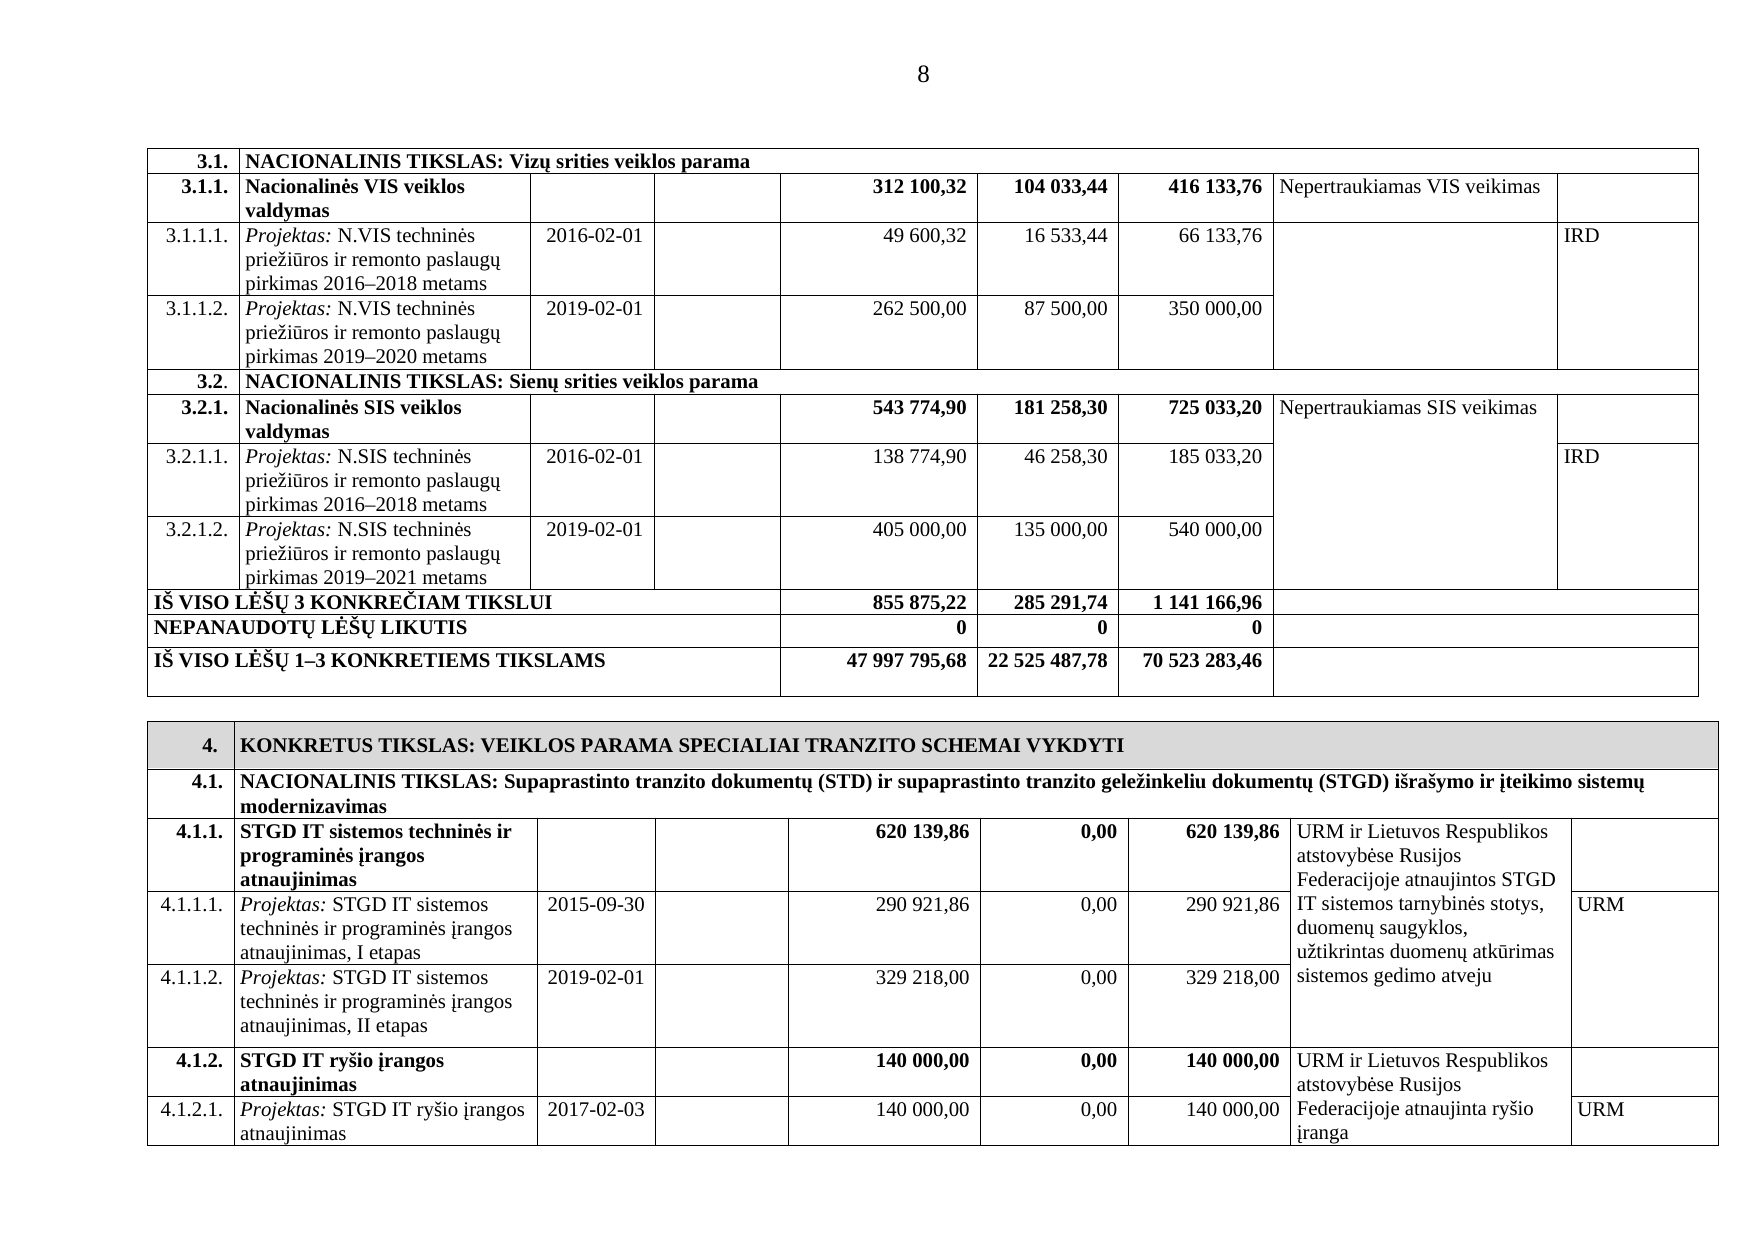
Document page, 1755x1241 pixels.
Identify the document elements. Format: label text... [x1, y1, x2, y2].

table_cell Nacionalinės VIS veiklos valdymas [240, 174, 530, 222]
table_cell Projektas: STGD IT sistemos techninės ir programinės įrangos atnaujinimas, I etapas [235, 892, 537, 964]
table_cell 4.1.1. [148, 819, 234, 891]
table_cell [1274, 223, 1557, 295]
table_cell [655, 223, 780, 295]
table_cell 0,00 [981, 1097, 1128, 1145]
table_cell IŠ VISO LĖŠŲ 1–3 KONKRETIEMS TIKSLAMS [148, 648, 780, 696]
table_cell Nacionalinės SIS veiklos valdymas [240, 395, 530, 443]
table_cell [1274, 443, 1557, 516]
table_cell [655, 395, 780, 443]
table_cell 49 600,32 [781, 223, 977, 295]
table_cell [1274, 615, 1698, 647]
table_cell 3.1.1.2. [148, 296, 239, 368]
table_cell Projektas: N.SIS techninės priežiūros ir remonto paslaugų pirkimas 2016–2018 metams [240, 444, 530, 516]
table_cell [1274, 295, 1557, 368]
table_cell 138 774,90 [781, 444, 977, 516]
table_cell [1558, 174, 1698, 222]
table_cell 0,00 [981, 965, 1128, 1047]
table_cell 185 033,20 [1119, 444, 1273, 516]
table_cell 350 000,00 [1119, 296, 1273, 368]
table_cell [655, 174, 780, 222]
table_cell 3.2.1.1. [148, 444, 239, 516]
table_cell [538, 819, 655, 891]
table_cell 290 921,86 [1129, 892, 1290, 964]
table_cell IŠ VISO LĖŠŲ 3 KONKREČIAM TIKSLUI [148, 590, 780, 614]
table_cell 0,00 [981, 819, 1128, 891]
table_cell 104 033,44 [978, 174, 1118, 222]
table_header 4. [148, 722, 234, 768]
table_cell URM [1572, 1097, 1718, 1145]
table_cell 3.1.1.1. [148, 223, 239, 295]
table_cell 262 500,00 [781, 296, 977, 368]
table_cell [656, 819, 788, 891]
table_cell 70 523 283,46 [1119, 648, 1273, 696]
table_cell 620 139,86 [1129, 819, 1290, 891]
table_cell 140 000,00 [789, 1097, 980, 1145]
table_cell 540 000,00 [1119, 517, 1273, 589]
table_cell 140 000,00 [1129, 1048, 1290, 1096]
table_cell [655, 517, 780, 589]
table_cell Nepertraukiamas VIS veikimas [1274, 174, 1557, 222]
table_cell 0 [978, 615, 1118, 647]
table_cell [1274, 590, 1698, 614]
table_cell Projektas: STGD IT ryšio įrangos atnaujinimas [235, 1097, 537, 1145]
table_cell IRD [1558, 223, 1698, 368]
table_cell Projektas: STGD IT sistemos techninės ir programinės įrangos atnaujinimas, II etapas [235, 965, 537, 1047]
table_header KONKRETUS TIKSLAS: VEIKLOS PARAMA SPECIALIAI TRANZITO SCHEMAI VYKDYTI [235, 722, 1718, 768]
table_cell NEPANAUDOTŲ LĖŠŲ LIKUTIS [148, 615, 780, 647]
table_cell [655, 296, 780, 368]
table_cell 0 [1119, 615, 1273, 647]
table_cell 0,00 [981, 892, 1128, 964]
table_cell Projektas: N.VIS techninės priežiūros ir remonto paslaugų pirkimas 2016–2018 metams [240, 223, 530, 295]
table_cell 4.1. [148, 770, 234, 818]
table_cell Projektas: N.VIS techninės priežiūros ir remonto paslaugų pirkimas 2019–2020 metams [240, 296, 530, 368]
table_cell 2017-02-03 [538, 1097, 655, 1145]
table_cell 312 100,32 [781, 174, 977, 222]
table_cell Nepertraukiamas SIS veikimas [1274, 395, 1557, 443]
table_cell IRD [1558, 444, 1698, 589]
table_cell 1 141 166,96 [1119, 590, 1273, 614]
table_cell 416 133,76 [1119, 174, 1273, 222]
table_cell 4.1.2. [148, 1048, 234, 1096]
table_cell 47 997 795,68 [781, 648, 977, 696]
table_cell 2019-02-01 [531, 296, 654, 368]
table_cell [1572, 819, 1718, 891]
table_cell 3.1. [148, 149, 239, 173]
table_cell [656, 1048, 788, 1096]
table_cell 543 774,90 [781, 395, 977, 443]
table_cell Projektas: N.SIS techninės priežiūros ir remonto paslaugų pirkimas 2019–2021 metams [240, 517, 530, 589]
table_cell 329 218,00 [1129, 965, 1290, 1047]
table_cell 181 258,30 [978, 395, 1118, 443]
table_cell URM [1572, 892, 1718, 1047]
table_cell 4.1.1.2. [148, 965, 234, 1047]
table_cell NACIONALINIS TIKSLAS: Sienų srities veiklos parama [240, 370, 1698, 393]
table_cell 290 921,86 [789, 892, 980, 964]
table_cell [531, 395, 654, 443]
table_cell [1274, 516, 1557, 589]
table_cell 3.2.1.2. [148, 517, 239, 589]
table_cell 3.2.1. [148, 395, 239, 443]
table_cell 87 500,00 [978, 296, 1118, 368]
table_cell 285 291,74 [978, 590, 1118, 614]
table_cell 140 000,00 [789, 1048, 980, 1096]
table_cell 22 525 487,78 [978, 648, 1118, 696]
table_cell 2015-09-30 [538, 892, 655, 964]
table_cell 46 258,30 [978, 444, 1118, 516]
table_cell [538, 1048, 655, 1096]
table_cell STGD IT sistemos techninės ir programinės įrangos atnaujinimas [235, 819, 537, 891]
table_cell 2019-02-01 [538, 965, 655, 1047]
table_cell NACIONALINIS TIKSLAS: Supaprastinto tranzito dokumentų (STD) ir supaprastinto tranzito geležinkeliu dokumentų (STGD) išrašymo ir įteikimo sistemų modernizavimas [235, 770, 1718, 818]
table_cell 0,00 [981, 1048, 1128, 1096]
table_cell 16 533,44 [978, 223, 1118, 295]
table_cell [1558, 395, 1698, 443]
table_cell 4.1.2.1. [148, 1097, 234, 1145]
table_cell 2016-02-01 [531, 223, 654, 295]
table_cell 2019-02-01 [531, 517, 654, 589]
table_cell 135 000,00 [978, 517, 1118, 589]
table_cell 620 139,86 [789, 819, 980, 891]
table_cell 3.1.1. [148, 174, 239, 222]
table_cell [1274, 648, 1698, 696]
table_cell 4.1.1.1. [148, 892, 234, 964]
table_cell 3.2. [148, 370, 239, 393]
table_cell 329 218,00 [789, 965, 980, 1047]
table_cell [656, 1097, 788, 1145]
table_cell NACIONALINIS TIKSLAS: Vizų srities veiklos parama [240, 149, 1698, 173]
table_cell 0 [781, 615, 977, 647]
table_cell URM ir Lietuvos Respublikos atstovybėse Rusijos Federacijoje atnaujinta ryšio įranga [1291, 1048, 1571, 1145]
table_cell [656, 892, 788, 964]
table_cell STGD IT ryšio įrangos atnaujinimas [235, 1048, 537, 1096]
table_cell 725 033,20 [1119, 395, 1273, 443]
table_cell [531, 174, 654, 222]
table_cell 66 133,76 [1119, 223, 1273, 295]
table_cell 405 000,00 [781, 517, 977, 589]
table_cell [655, 444, 780, 516]
table_cell 140 000,00 [1129, 1097, 1290, 1145]
table_cell 855 875,22 [781, 590, 977, 614]
table_cell [1572, 1048, 1718, 1096]
table_cell URM ir Lietuvos Respublikos atstovybėse Rusijos Federacijoje atnaujintos STGD IT sistemos tarnybinės stotys, duomenų saugyklos, užtikrintas duomenų atkūrimas sistemos gedimo atveju [1291, 819, 1571, 1047]
table_cell 2016-02-01 [531, 444, 654, 516]
table_cell [656, 965, 788, 1047]
